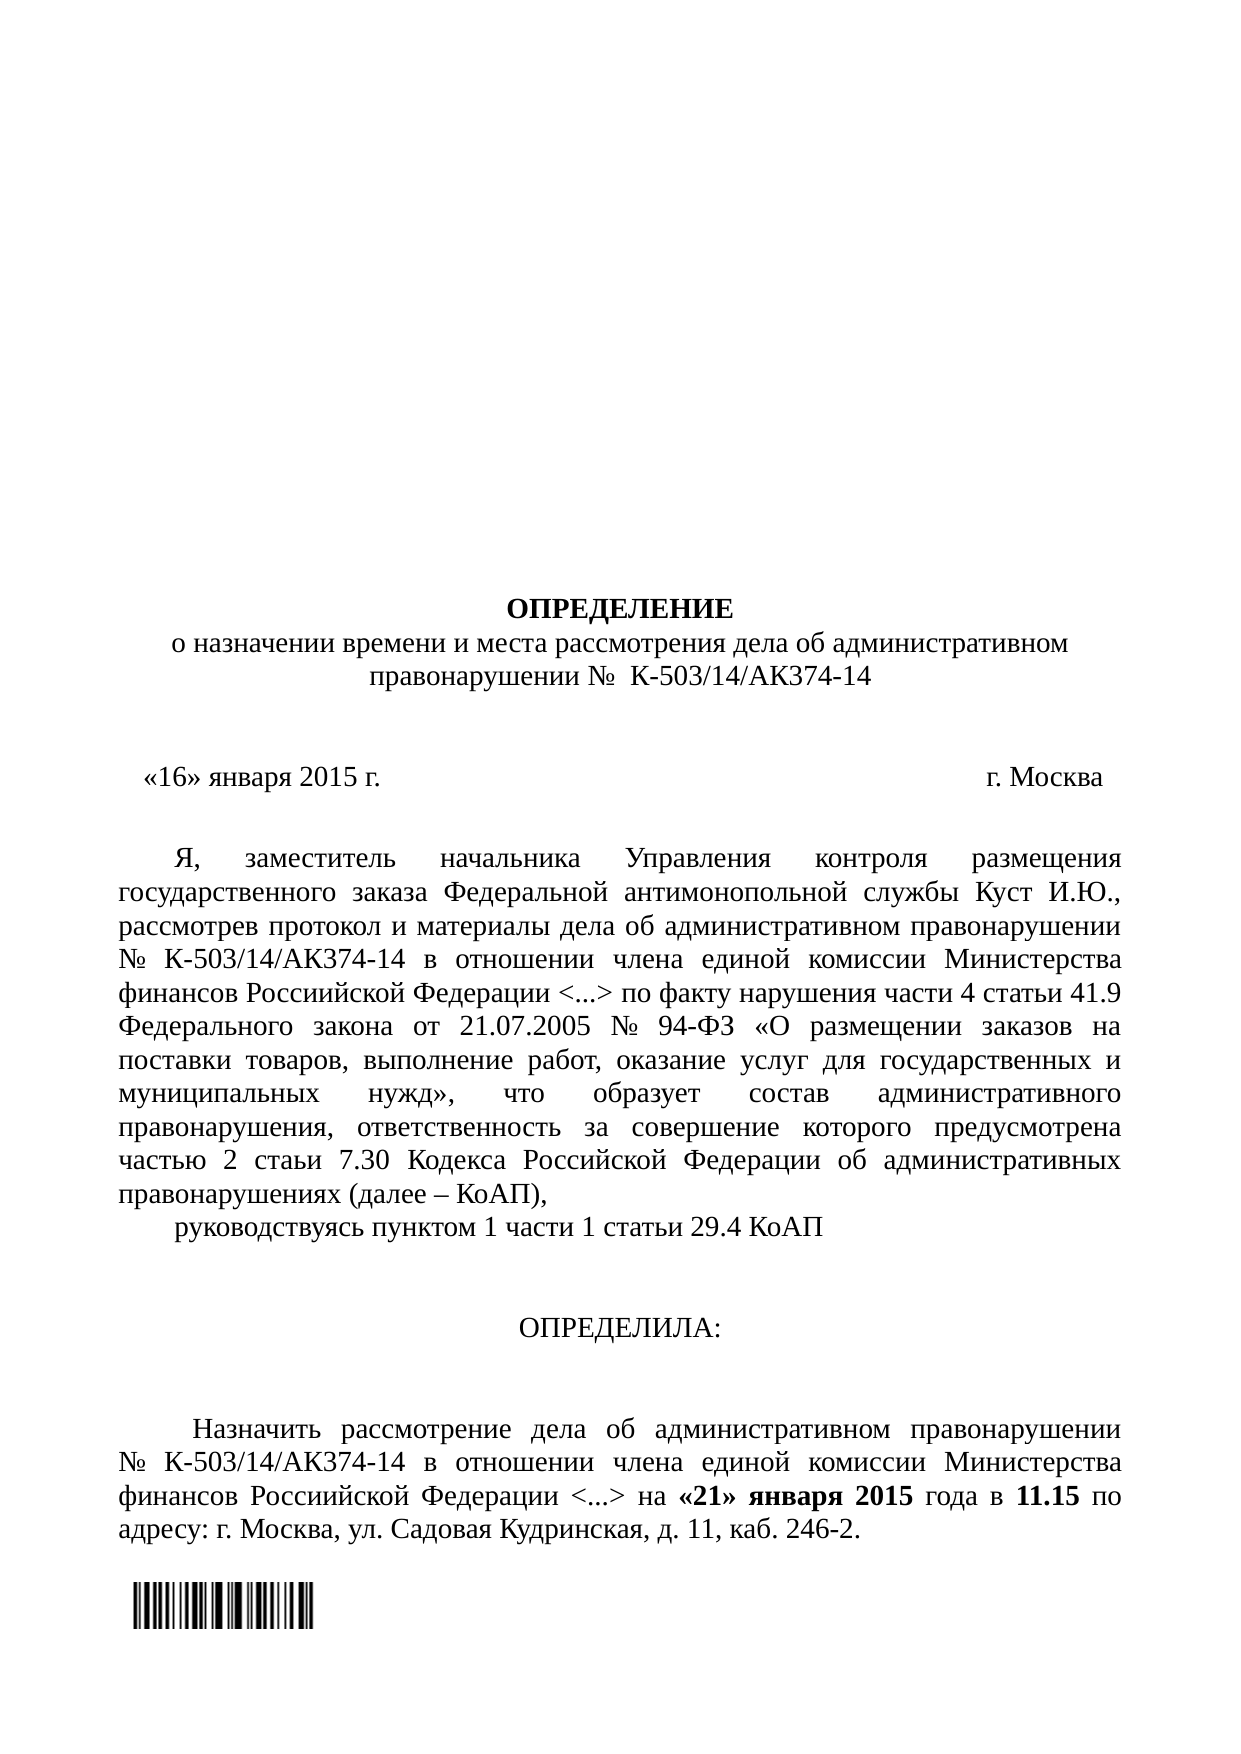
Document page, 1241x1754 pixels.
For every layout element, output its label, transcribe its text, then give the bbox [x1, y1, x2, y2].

text руководствуясь пунктом 1 части 1 статьи 29.4 КоАП [118, 1209, 1122, 1243]
text Назначить рассмотрение дела об административном правонарушении № К-503/14/АК374-14 в отношении члена единой комиссии Министерства финансов Россиийской Федерации <...> на «21» января 2015 года в 11.15 по адресу: г. Москва, ул. Садовая Кудринская, д. 11, каб. 246-2. [118, 1411, 1122, 1545]
text ОПРЕДЕЛИЛА: [118, 1310, 1122, 1344]
text о назначении времени и места рассмотрения дела об административном правонарушении № К-503/14/АК374-14 [118, 625, 1122, 692]
picture [118, 1582, 331, 1629]
text Я, заместитель начальника Управления контроля размещения государственного заказа Федеральной антимонопольной службы Куст И.Ю., рассмотрев протокол и материалы дела об административном правонарушении № К-503/14/АК374-14 в отношении члена единой комиссии Министерства финансов Россиийской Федерации <...> по факту нарушения части 4 статьи 41.9 Федерального закона от 21.07.2005 № 94-ФЗ «О размещении заказов на поставки товаров, выполнение работ, оказание услуг для государственных и муниципальных нужд», что образует состав административного правонарушения, ответственность за совершение которого предусмотрена частью 2 стаьи 7.30 Кодекса Российской Федерации об административных правонарушениях (далее – КоАП), [118, 841, 1122, 1209]
text ОПРЕДЕЛЕНИЕ [118, 591, 1122, 625]
text «16» января 2015 г. г. Москва [118, 759, 1122, 793]
